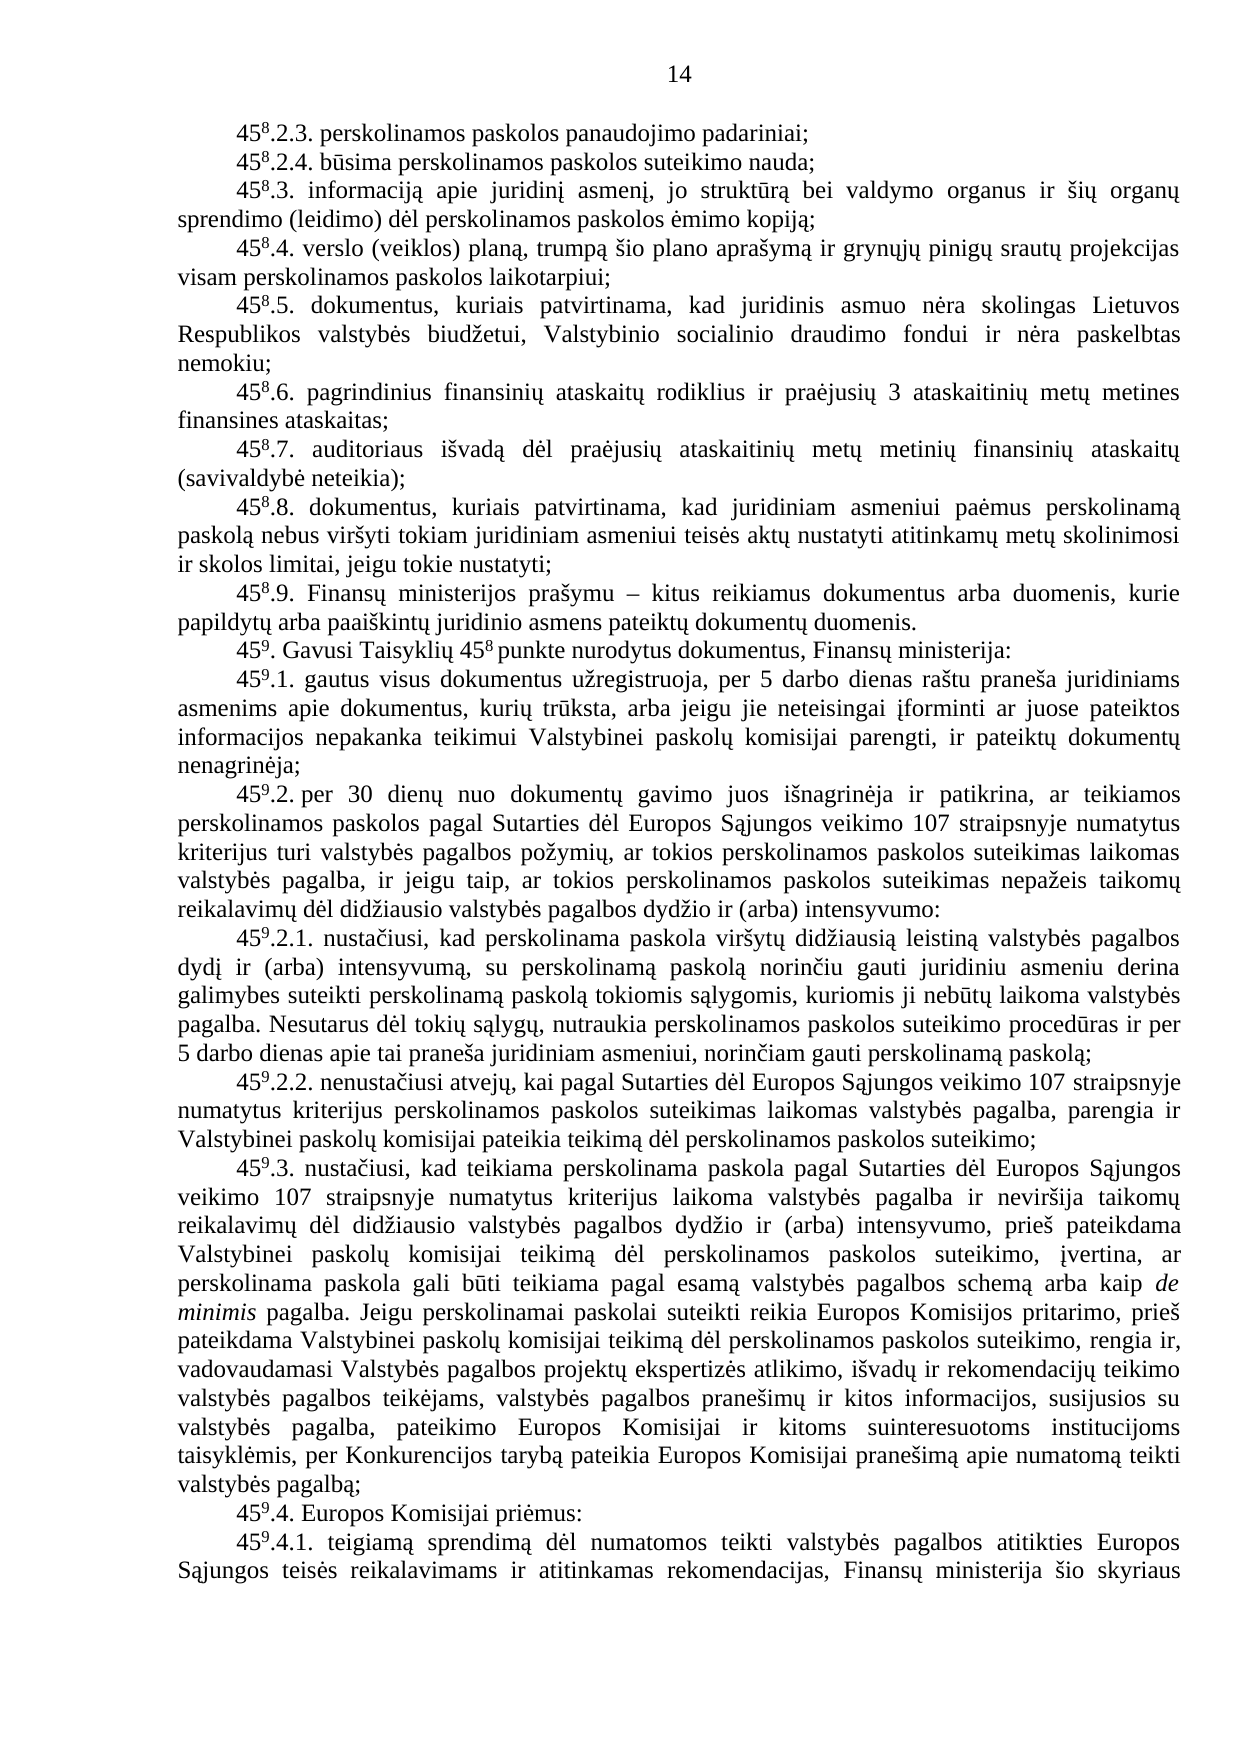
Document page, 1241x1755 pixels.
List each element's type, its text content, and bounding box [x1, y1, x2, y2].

text 458.6. pagrindinius finansinių ataskaitų rodiklius ir praėjusių 3 ataskaitinių metų metines finansines ataskaitas; [177, 377, 1181, 434]
text 458.3. informaciją apie juridinį asmenį, jo struktūrą bei valdymo organus ir šių organų sprendimo (leidimo) dėl perskolinamos paskolos ėmimo kopiją; [177, 176, 1181, 233]
text 458.8. dokumentus, kuriais patvirtinama, kad juridiniam asmeniui paėmus perskolinamą paskolą nebus viršyti tokiam juridiniam asmeniui teisės aktų nustatyti atitinkamų metų skolinimosi ir skolos limitai, jeigu tokie nustatyti; [177, 492, 1181, 578]
text 459.4.1. teigiamą sprendimą dėl numatomos teikti valstybės pagalbos atitikties Europos Sąjungos teisės reikalavimams ir atitinkamas rekomendacijas, Finansų ministerija šio skyriaus [177, 1527, 1181, 1584]
text 458.2.3. perskolinamos paskolos panaudojimo padariniai; [177, 118, 1181, 147]
text 459.4. Europos Komisijai priėmus: [177, 1498, 1181, 1527]
text 458.5. dokumentus, kuriais patvirtinama, kad juridinis asmuo nėra skolingas Lietuvos Respublikos valstybės biudžetui, Valstybinio socialinio draudimo fondui ir nėra paskelbtas nemokiu; [177, 291, 1181, 377]
text 458.4. verslo (veiklos) planą, trumpą šio plano aprašymą ir grynųjų pinigų srautų projekcijas visam perskolinamos paskolos laikotarpiui; [177, 233, 1181, 291]
text 459.3. nustačiusi, kad teikiama perskolinama paskola pagal Sutarties dėl Europos Sąjungos veikimo 107 straipsnyje numatytus kriterijus laikoma valstybės pagalba ir neviršija taikomų reikalavimų dėl didžiausio valstybės pagalbos dydžio ir (arba) intensyvumo, prieš pateikdama Valstybinei paskolų komisijai teikimą dėl perskolinamos paskolos suteikimo, įvertina, ar perskolinama paskola gali būti teikiama pagal esamą valstybės pagalbos schemą arba kaip de minimis pagalba. Jeigu perskolinamai paskolai suteikti reikia Europos Komisijos pritarimo, prieš pateikdama Valstybinei paskolų komisijai teikimą dėl perskolinamos paskolos suteikimo, rengia ir, vadovaudamasi Valstybės pagalbos projektų ekspertizės atlikimo, išvadų ir rekomendacijų teikimo valstybės pagalbos teikėjams, valstybės pagalbos pranešimų ir kitos informacijos, susijusios su valstybės pagalba, pateikimo Europos Komisijai ir kitoms suinteresuotoms institucijoms taisyklėmis, per Konkurencijos tarybą pateikia Europos Komisijai pranešimą apie numatomą teikti valstybės pagalbą; [177, 1153, 1181, 1498]
text 458.7. auditoriaus išvadą dėl praėjusių ataskaitinių metų metinių finansinių ataskaitų (savivaldybė neteikia); [177, 434, 1181, 492]
text 459. Gavusi Taisyklių 458 punkte nurodytus dokumentus, Finansų ministerija: [177, 636, 1181, 664]
text 459.1. gautus visus dokumentus užregistruoja, per 5 darbo dienas raštu praneša juridiniams asmenims apie dokumentus, kurių trūksta, arba jeigu jie neteisingai įforminti ar juose pateiktos informacijos nepakanka teikimui Valstybinei paskolų komisijai parengti, ir pateiktų dokumentų nenagrinėja; [177, 664, 1181, 779]
text 459.2. per 30 dienų nuo dokumentų gavimo juos išnagrinėja ir patikrina, ar teikiamos perskolinamos paskolos pagal Sutarties dėl Europos Sąjungos veikimo 107 straipsnyje numatytus kriterijus turi valstybės pagalbos požymių, ar tokios perskolinamos paskolos suteikimas laikomas valstybės pagalba, ir jeigu taip, ar tokios perskolinamos paskolos suteikimas nepažeis taikomų reikalavimų dėl didžiausio valstybės pagalbos dydžio ir (arba) intensyvumo: [177, 779, 1181, 923]
text 459.2.1. nustačiusi, kad perskolinama paskola viršytų didžiausią leistiną valstybės pagalbos dydį ir (arba) intensyvumą, su perskolinamą paskolą norinčiu gauti juridiniu asmeniu derina galimybes suteikti perskolinamą paskolą tokiomis sąlygomis, kuriomis ji nebūtų laikoma valstybės pagalba. Nesutarus dėl tokių sąlygų, nutraukia perskolinamos paskolos suteikimo procedūras ir per 5 darbo dienas apie tai praneša juridiniam asmeniui, norinčiam gauti perskolinamą paskolą; [177, 923, 1181, 1067]
text 458.9. Finansų ministerijos prašymu – kitus reikiamus dokumentus arba duomenis, kurie papildytų arba paaiškintų juridinio asmens pateiktų dokumentų duomenis. [177, 578, 1181, 636]
text 458.2.4. būsima perskolinamos paskolos suteikimo nauda; [177, 147, 1181, 176]
text 459.2.2. nenustačiusi atvejų, kai pagal Sutarties dėl Europos Sąjungos veikimo 107 straipsnyje numatytus kriterijus perskolinamos paskolos suteikimas laikomas valstybės pagalba, parengia ir Valstybinei paskolų komisijai pateikia teikimą dėl perskolinamos paskolos suteikimo; [177, 1067, 1181, 1153]
